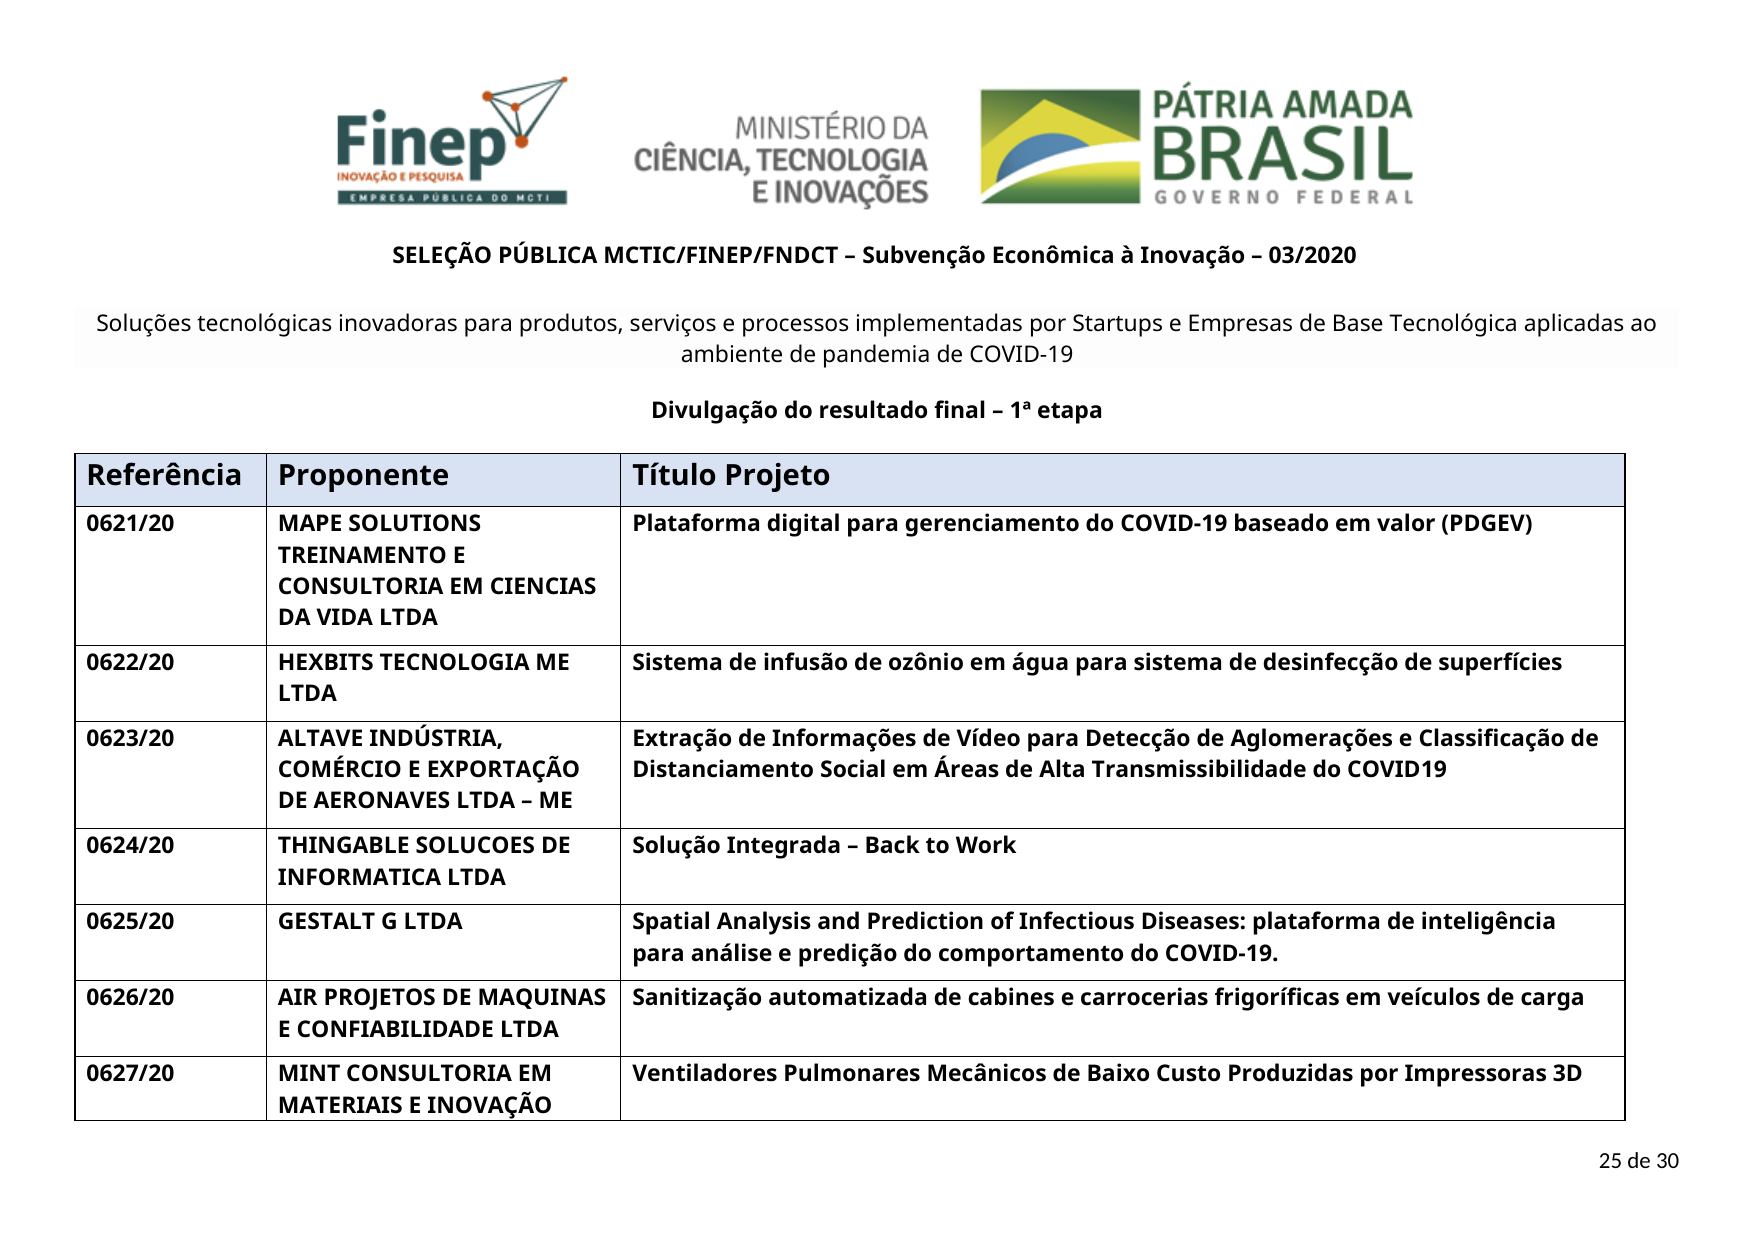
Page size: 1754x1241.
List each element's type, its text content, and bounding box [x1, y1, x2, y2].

table_cell 0626/20 [76, 981, 266, 1056]
table_cell ALTAVE INDÚSTRIA, COMÉRCIO E EXPORTAÇÃO DE AERONAVES LTDA – ME [267, 722, 620, 828]
table_cell THINGABLE SOLUCOES DE INFORMATICA LTDA [267, 829, 620, 904]
table_cell HEXBITS TECNOLOGIA ME LTDA [267, 646, 620, 721]
table_cell 0625/20 [76, 905, 266, 980]
table_header Proponente [267, 454, 620, 506]
table_cell 0623/20 [76, 722, 266, 828]
table_cell 0627/20 [76, 1057, 266, 1120]
table_cell 0622/20 [76, 646, 266, 721]
table_cell Ventiladores Pulmonares Mecânicos de Baixo Custo Produzidas por Impressoras 3D [621, 1057, 1624, 1120]
table_cell Extração de Informações de Vídeo para Detecção de Aglomerações e Classificação de Distanciamento Social em Áreas de Alta Transmissibilidade do COVID19 [621, 722, 1624, 828]
table_cell 0624/20 [76, 829, 266, 904]
table_cell Plataforma digital para gerenciamento do COVID-19 baseado em valor (PDGEV) [621, 507, 1624, 645]
table_cell Sanitização automatizada de cabines e carrocerias frigoríficas em veículos de carga [621, 981, 1624, 1056]
table_cell Solução Integrada – Back to Work [621, 829, 1624, 904]
table_cell Spatial Analysis and Prediction of Infectious Diseases: plataforma de inteligência para análise e predição do comportamento do COVID-19. [621, 905, 1624, 980]
table_cell MAPE SOLUTIONS TREINAMENTO E CONSULTORIA EM CIENCIAS DA VIDA LTDA [267, 507, 620, 645]
table_header Título Projeto [621, 454, 1624, 506]
table_cell Sistema de infusão de ozônio em água para sistema de desinfecção de superfícies [621, 646, 1624, 721]
table_cell MINT CONSULTORIA EM MATERIAIS E INOVAÇÃO [267, 1057, 620, 1120]
table_cell AIR PROJETOS DE MAQUINAS E CONFIABILIDADE LTDA [267, 981, 620, 1056]
table_cell GESTALT G LTDA [267, 905, 620, 980]
table_cell 0621/20 [76, 507, 266, 645]
table_header Referência [76, 454, 266, 506]
